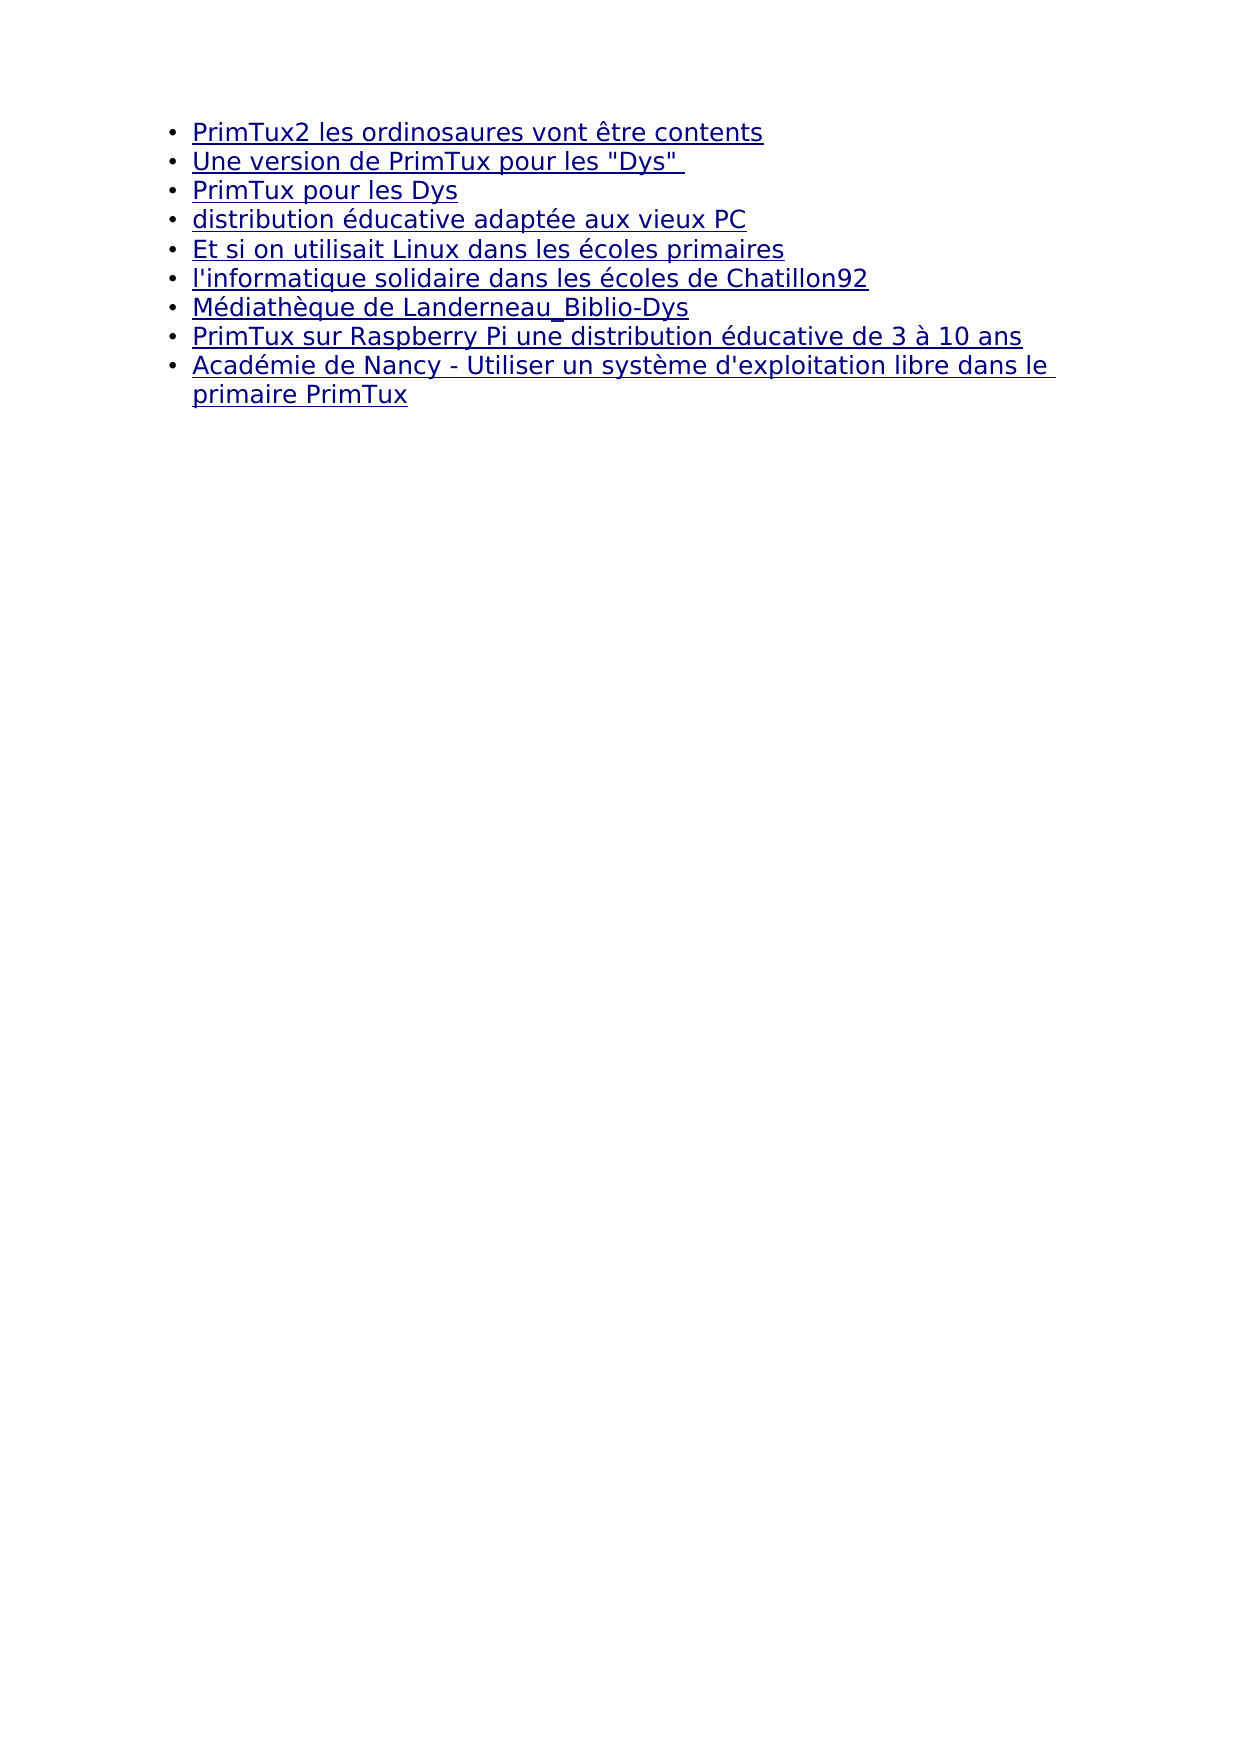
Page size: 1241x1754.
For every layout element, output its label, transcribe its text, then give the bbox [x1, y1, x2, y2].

list distribution éducative adaptée aux vieux PC [177, 206, 1122, 235]
list Et si on utilisait Linux dans les écoles primaires [177, 235, 1122, 264]
list l'informatique solidaire dans les écoles de Chatillon92 [177, 264, 1122, 293]
list Académie de Nancy - Utiliser un système d'exploitation libre dans le primaire PrimTux [177, 351, 1122, 410]
list Une version de PrimTux pour les "Dys" [177, 147, 1122, 176]
list PrimTux pour les Dys [177, 176, 1122, 206]
list PrimTux2 les ordinosaures vont être contents [177, 118, 1122, 147]
list PrimTux sur Raspberry Pi une distribution éducative de 3 à 10 ans [177, 322, 1122, 351]
list Médiathèque de Landerneau_Biblio-Dys [177, 293, 1122, 322]
